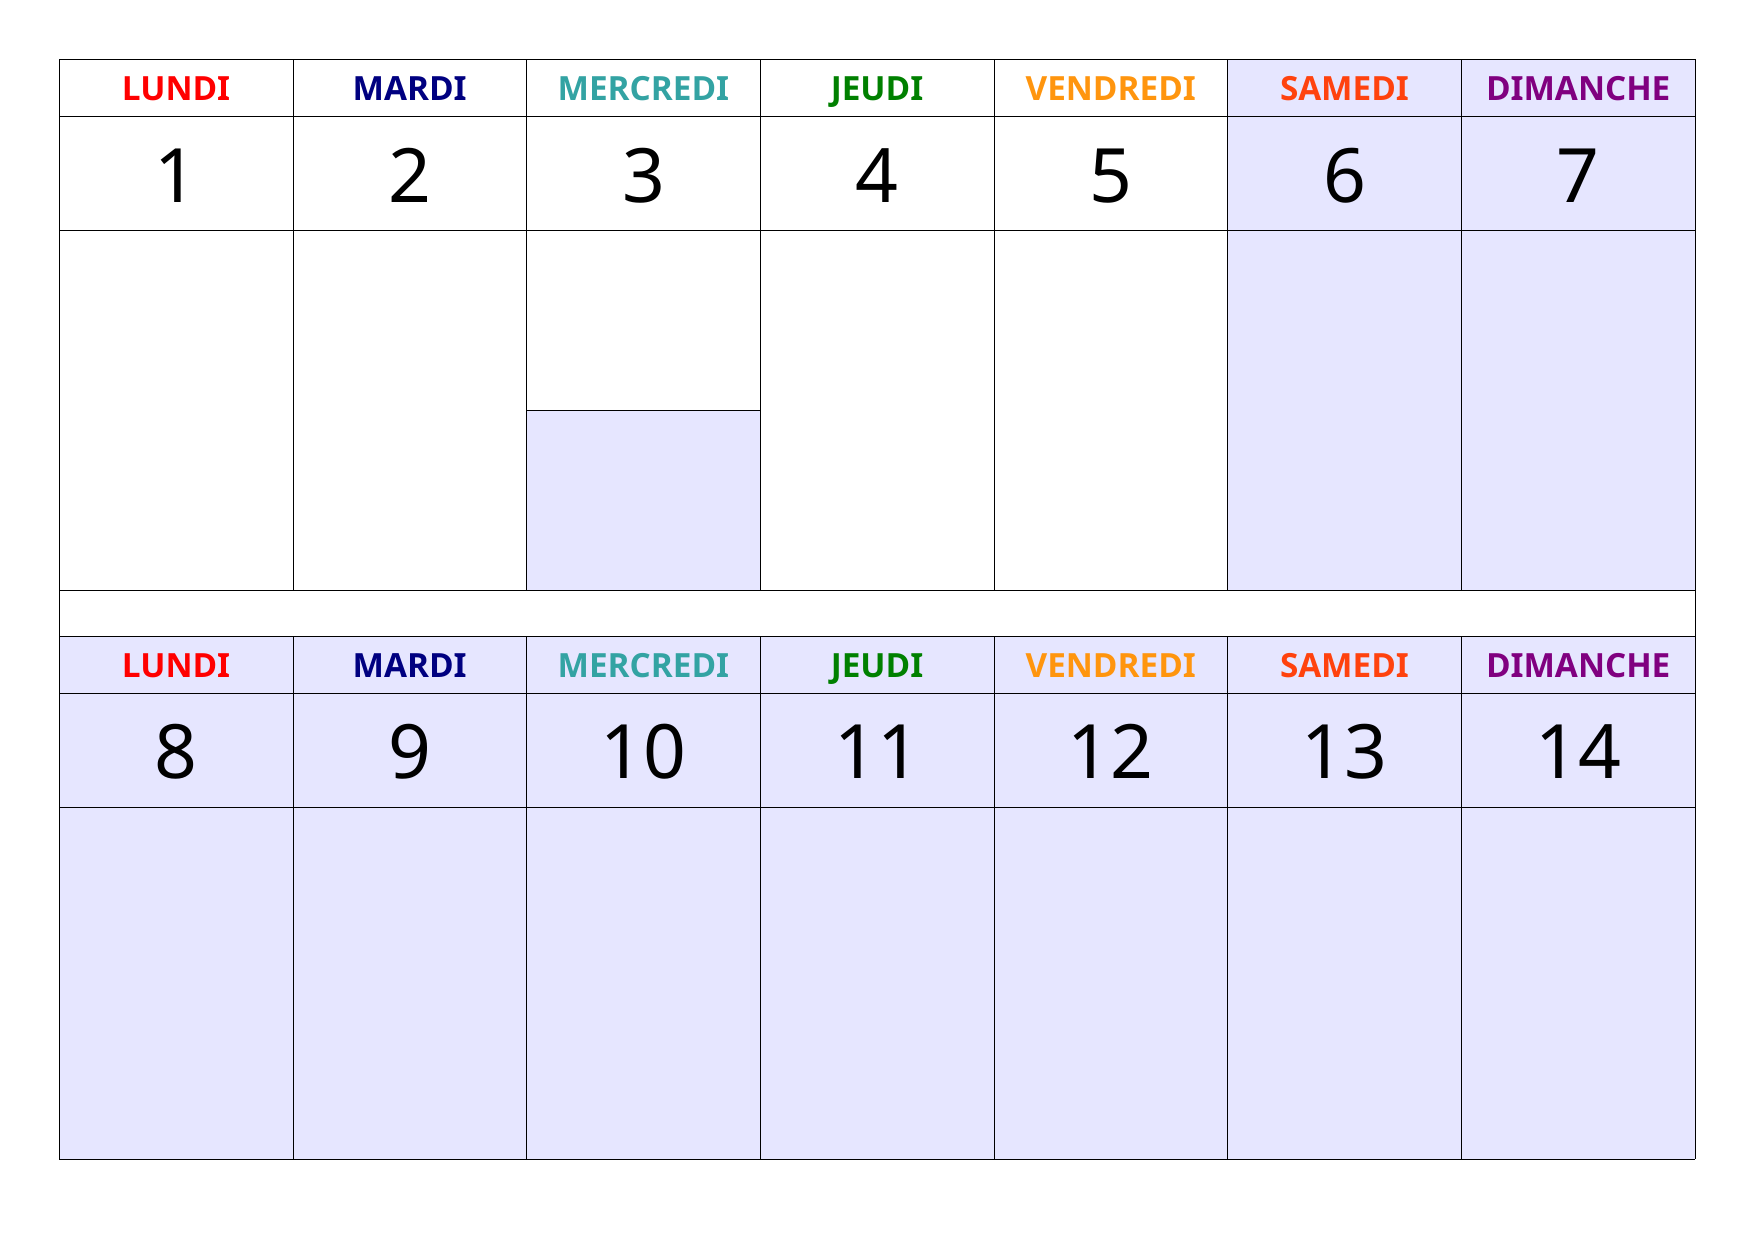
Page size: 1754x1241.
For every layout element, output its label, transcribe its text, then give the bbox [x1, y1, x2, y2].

table_header VENDREDI [995, 60, 1227, 116]
table_cell SAMEDI [1228, 637, 1461, 693]
table_cell 4 [761, 117, 994, 230]
table_cell MARDI [294, 637, 526, 693]
table_header LUNDI [60, 60, 293, 116]
table_cell [527, 808, 760, 1159]
table_cell [60, 591, 1695, 636]
table_cell [527, 411, 760, 590]
table_cell [1228, 808, 1461, 1159]
table_cell [294, 231, 526, 590]
table_cell 1 [60, 117, 293, 230]
table_cell [761, 231, 994, 590]
table_cell 5 [995, 117, 1227, 230]
table_header MERCREDI [527, 60, 760, 116]
table_cell 10 [527, 694, 760, 807]
table_cell 12 [995, 694, 1227, 807]
table_cell 9 [294, 694, 526, 807]
table_cell [1228, 231, 1461, 590]
table_cell JEUDI [761, 637, 994, 693]
table_cell [527, 231, 760, 410]
table_cell VENDREDI [995, 637, 1227, 693]
table_cell LUNDI [60, 637, 293, 693]
table_header DIMANCHE [1462, 60, 1695, 116]
table_cell 2 [294, 117, 526, 230]
table_cell [761, 808, 994, 1159]
table_cell 3 [527, 117, 760, 230]
table_cell 11 [761, 694, 994, 807]
table_cell 13 [1228, 694, 1461, 807]
table_cell 8 [60, 694, 293, 807]
table_cell [1462, 231, 1695, 590]
table_header MARDI [294, 60, 526, 116]
table_cell [1462, 808, 1695, 1159]
table_cell 14 [1462, 694, 1695, 807]
table_cell 6 [1228, 117, 1461, 230]
table_cell [995, 808, 1227, 1159]
table_cell [995, 231, 1227, 590]
table_header SAMEDI [1228, 60, 1461, 116]
table_cell [60, 231, 293, 590]
table_cell DIMANCHE [1462, 637, 1695, 693]
table_cell [60, 808, 293, 1159]
table_cell MERCREDI [527, 637, 760, 693]
table_cell [294, 808, 526, 1159]
table_cell 7 [1462, 117, 1695, 230]
table_header JEUDI [761, 60, 994, 116]
